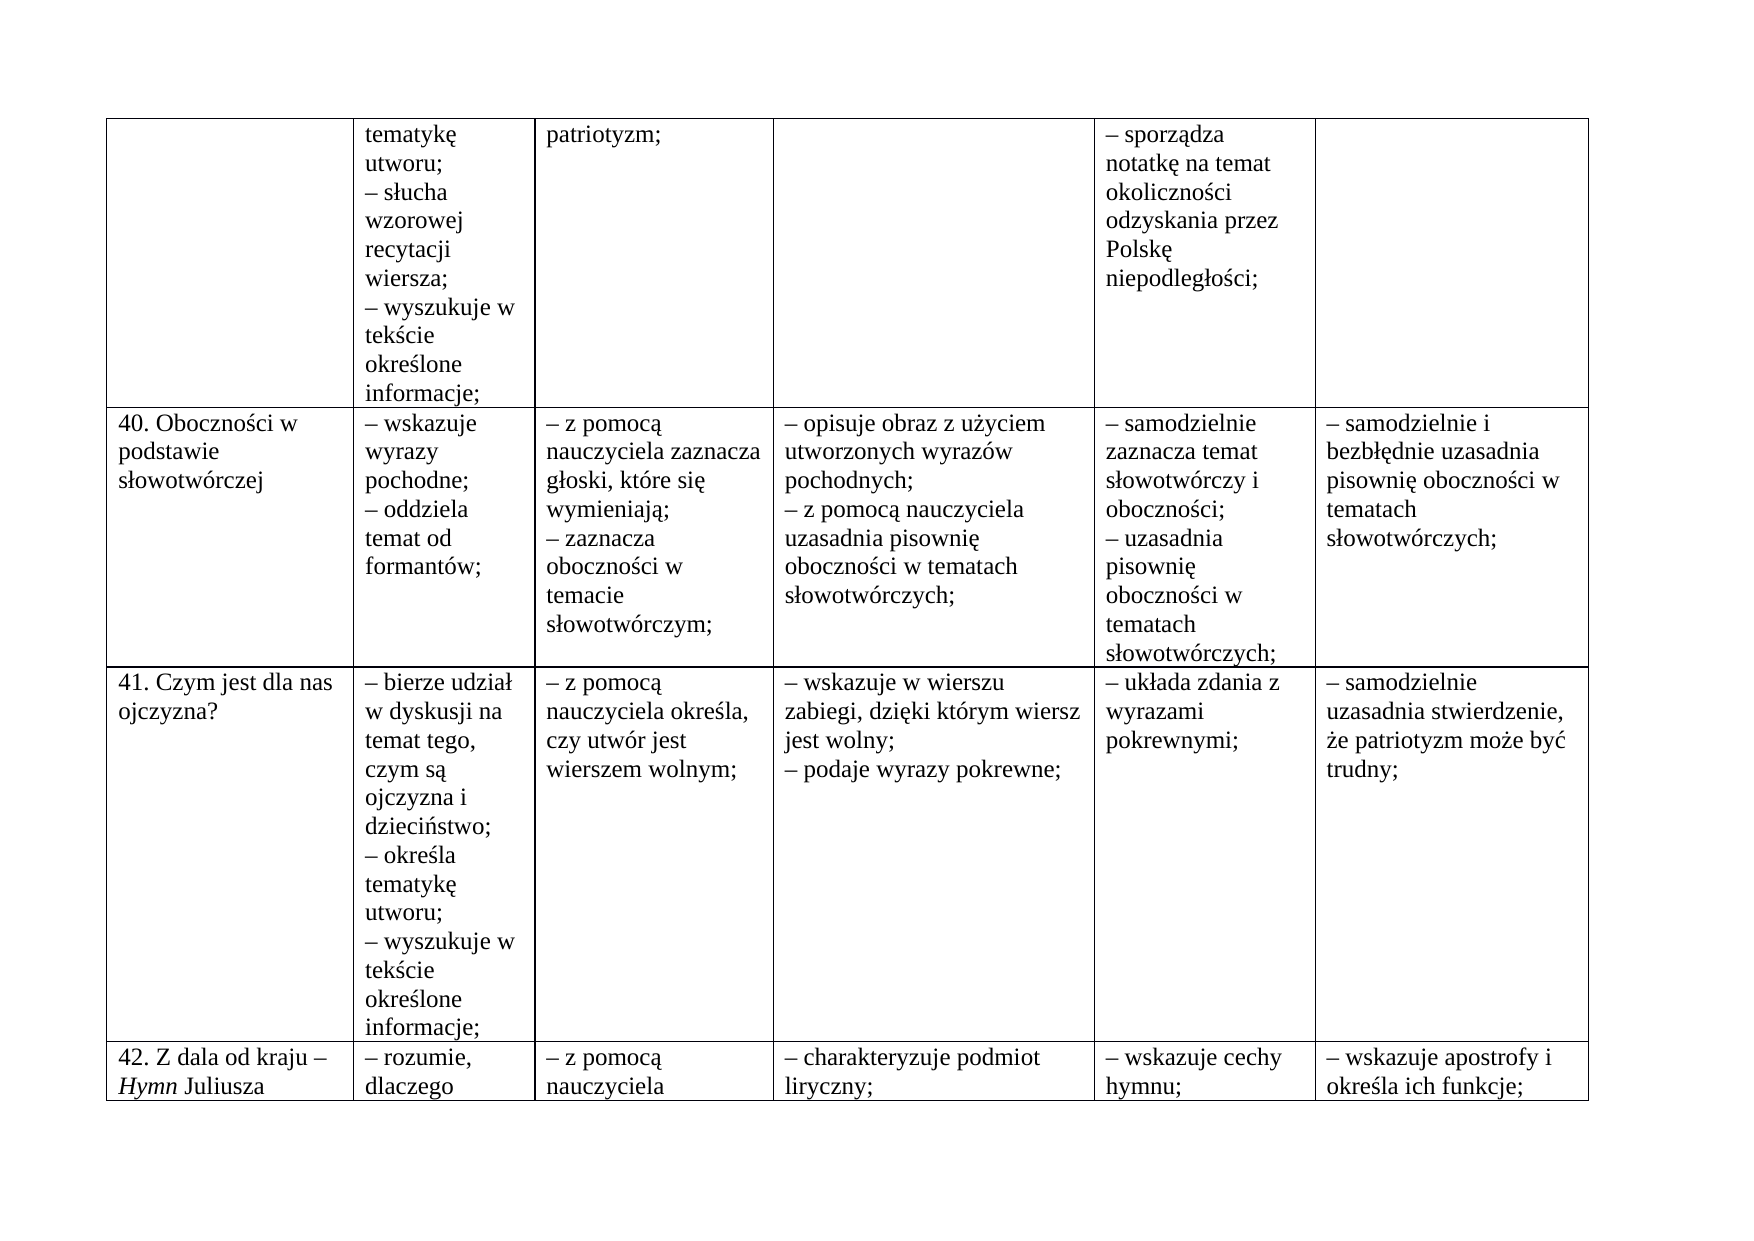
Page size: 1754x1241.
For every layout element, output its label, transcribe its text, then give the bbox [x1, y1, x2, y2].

table_cell [107, 119, 353, 407]
table_cell [774, 119, 1094, 407]
table_cell – wskazuje w wierszu zabiegi, dzięki którym wiersz jest wolny; – podaje wyrazy pokrewne; [774, 668, 1094, 1041]
table_cell – samodzielnie uzasadnia stwierdzenie, że patriotyzm może być trudny; [1316, 668, 1588, 1041]
table_cell 42. Z dala od kraju – Hymn Juliusza [107, 1042, 353, 1100]
table_cell – z pomocą nauczyciela [536, 1042, 773, 1100]
table_cell – opisuje obraz z użyciem utworzonych wyrazów pochodnych; – z pomocą nauczyciela uzasadnia pisownię oboczności w tematach słowotwórczych; [774, 408, 1094, 666]
table_cell – układa zdania z wyrazami pokrewnymi; [1095, 668, 1315, 1041]
table_cell – samodzielnie i bezbłędnie uzasadnia pisownię oboczności w tematach słowotwórczych; [1316, 408, 1588, 666]
table_cell patriotyzm; [536, 119, 773, 407]
table_cell – bierze udział w dyskusji na temat tego, czym są ojczyzna i dzieciństwo; – określa tematykę utworu; – wyszukuje w tekście określone informacje; [354, 668, 534, 1041]
table_cell – wskazuje cechy hymnu; [1095, 1042, 1315, 1100]
table_cell – z pomocą nauczyciela zaznacza głoski, które się wymieniają; – zaznacza oboczności w temacie słowotwórczym; [536, 408, 773, 666]
table_cell [1316, 119, 1588, 407]
table_cell – wskazuje wyrazy pochodne; – oddziela temat od formantów; [354, 408, 534, 666]
table_cell – charakteryzuje podmiot liryczny; [774, 1042, 1094, 1100]
table_cell – samodzielnie zaznacza temat słowotwórczy i oboczności; – uzasadnia pisownię oboczności w tematach słowotwórczych; [1095, 408, 1315, 666]
table_cell – sporządza notatkę na temat okoliczności odzyskania przez Polskę niepodległości; [1095, 119, 1315, 407]
table_cell 41. Czym jest dla nas ojczyzna? [107, 668, 353, 1041]
table_cell – rozumie, dlaczego [354, 1042, 534, 1100]
table_cell tematykę utworu; – słucha wzorowej recytacji wiersza; – wyszukuje w tekście określone informacje; [354, 119, 534, 407]
table_cell 40. Oboczności w podstawie słowotwórczej [107, 408, 353, 666]
table_cell – z pomocą nauczyciela określa, czy utwór jest wierszem wolnym; [536, 668, 773, 1041]
table_cell – wskazuje apostrofy i określa ich funkcje; [1316, 1042, 1588, 1100]
